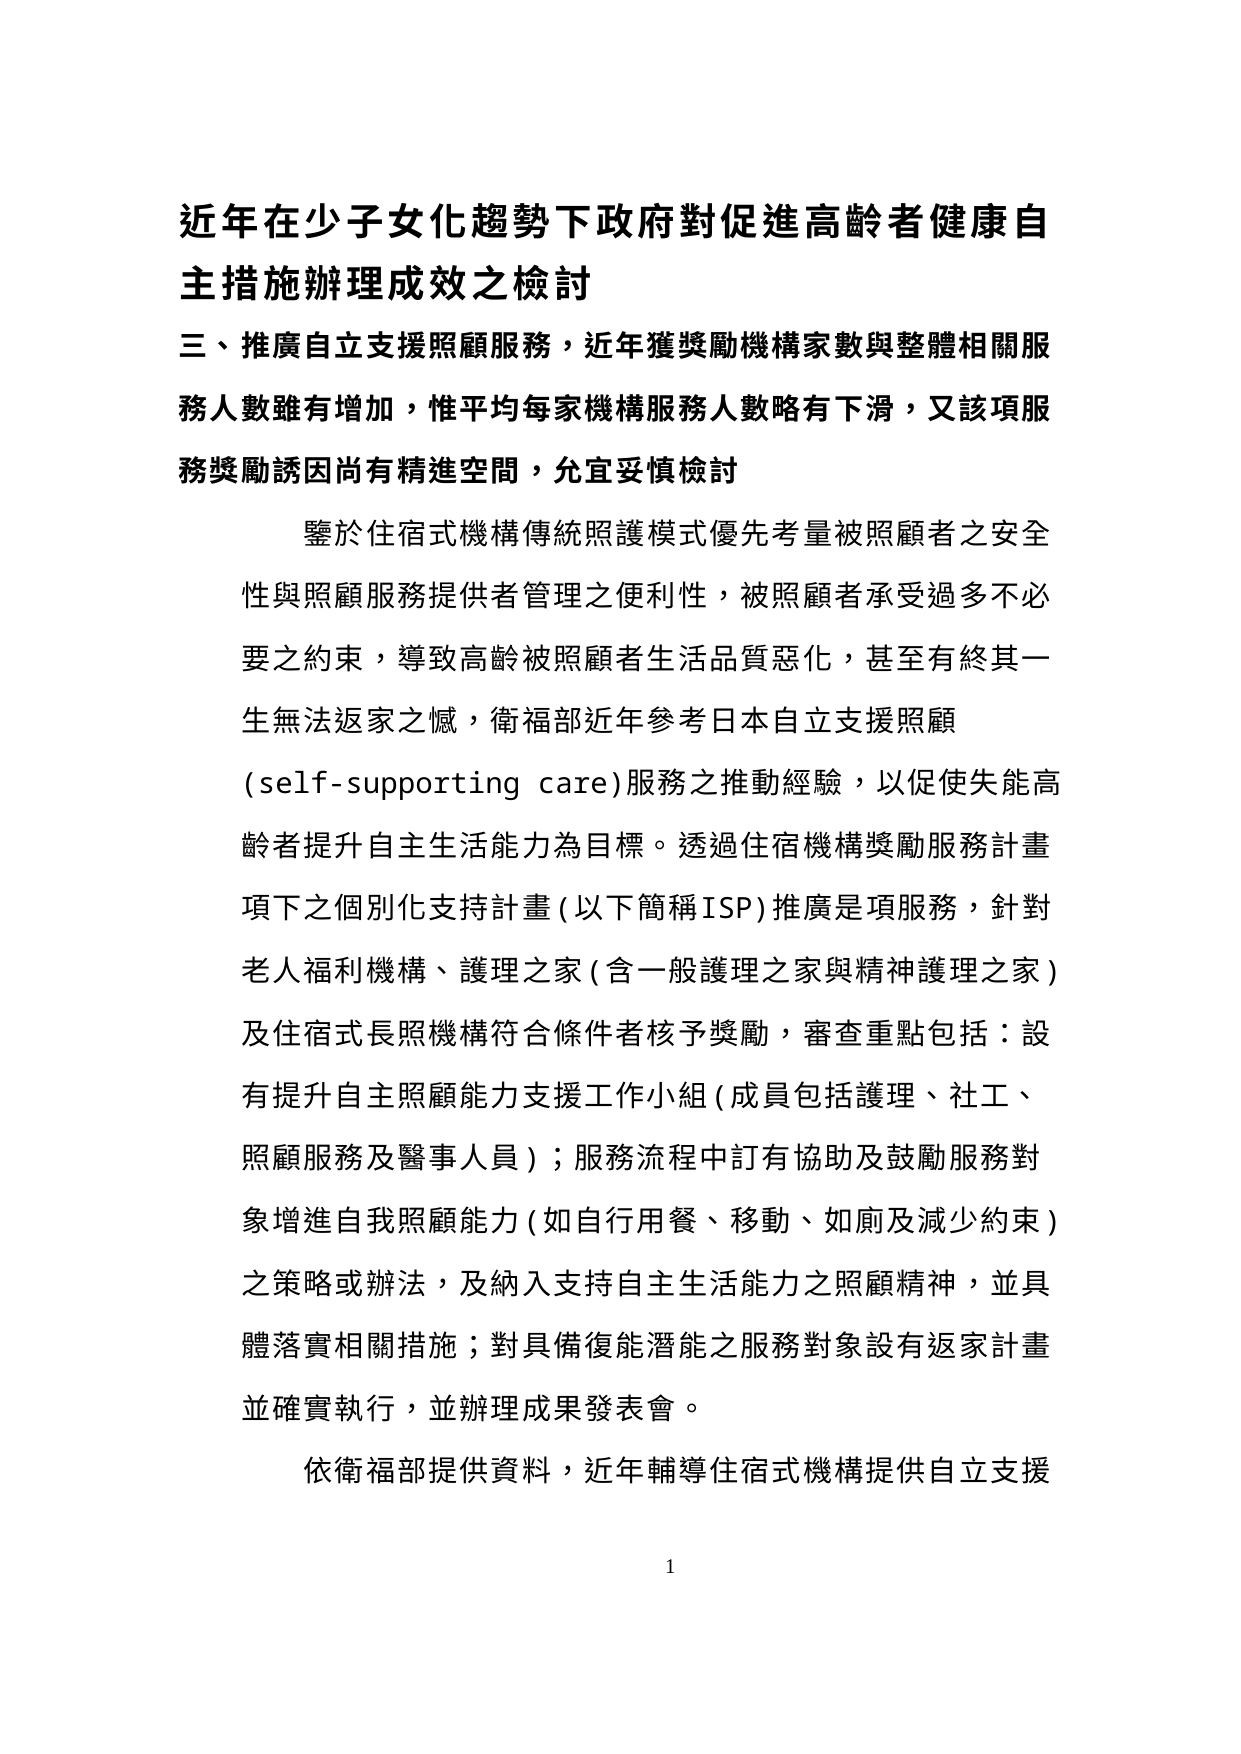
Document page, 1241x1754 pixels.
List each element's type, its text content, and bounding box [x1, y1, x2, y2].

text 依衛福部提供資料，近年輔導住宿式機構提供自立支援照顧服務，經審核獲獎之機構家數自111年度之1,224家增至112年度之1,347家，至於113、114年度經審核通過參與計畫之家數則分別為1,259家、1,565家。在獲獎機構之服務成果方面，該等機構提供相關服務人數自111年度之6萬9,361人次增至112年度之7萬5,205人。進一步分析服務成果，儘管獲獎機構家數及該等機構相關服務人數有增加，惟受部分機構退場影響，獲獎機構平均服務人數自111年度之56.7人略降至112年度之55.8人(詳表6)。 [236, 1427, 1063, 1490]
text 近年在少子女化趨勢下政府對促進高齡者健康自主措施辦理成效之檢討 [177, 177, 1063, 302]
text 鑒於住宿式機構傳統照護模式優先考量被照顧者之安全性與照顧服務提供者管理之便利性，被照顧者承受過多不必要之約束，導致高齡被照顧者生活品質惡化，甚至有終其一生無法返家之憾，衛福部近年參考日本自立支援照顧(self-supporting care)服務之推動經驗，以促使失能高齡者提升自主生活能力為目標。透過住宿機構獎勵服務計畫項下之個別化支持計畫(以下簡稱ISP)推廣是項服務，針對老人福利機構、護理之家(含一般護理之家與精神護理之家)及住宿式長照機構符合條件者核予獎勵，審查重點包括：設有提升自主照顧能力支援工作小組(成員包括護理、社工、照顧服務及醫事人員)；服務流程中訂有協助及鼓勵服務對象增進自我照顧能力(如自行用餐、移動、如廁及減少約束)之策略或辦法，及納入支持自主生活能力之照顧精神，並具體落實相關措施；對具備復能潛能之服務對象設有返家計畫並確實執行，並辦理成果發表會。 [236, 490, 1063, 1427]
subtitle 三、推廣自立支援照顧服務，近年獲獎勵機構家數與整體相關服務人數雖有增加，惟平均每家機構服務人數略有下滑，又該項服務獎勵誘因尚有精進空間，允宜妥慎檢討 [177, 302, 1063, 490]
